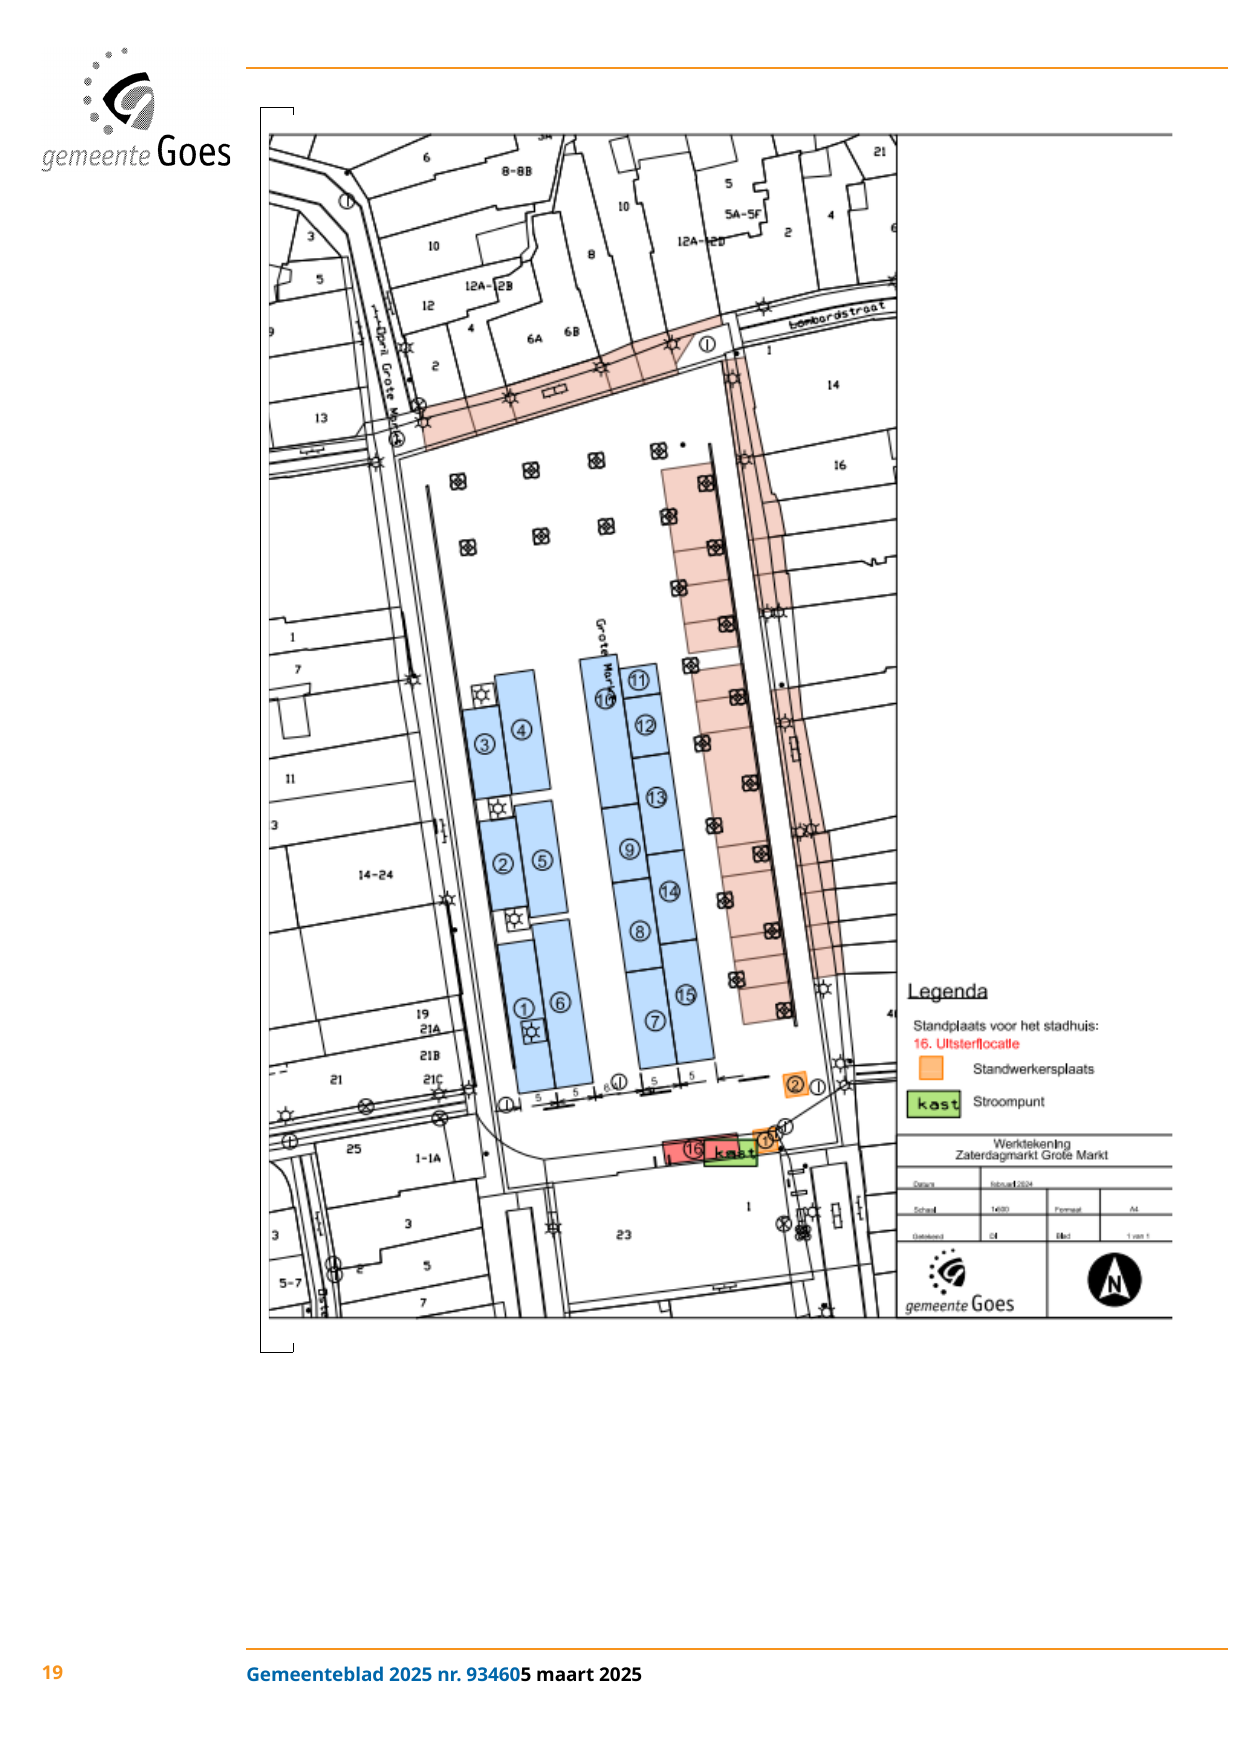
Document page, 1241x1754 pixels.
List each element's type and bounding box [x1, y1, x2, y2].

picture [268, 115, 1173, 1343]
picture [41, 47, 231, 172]
